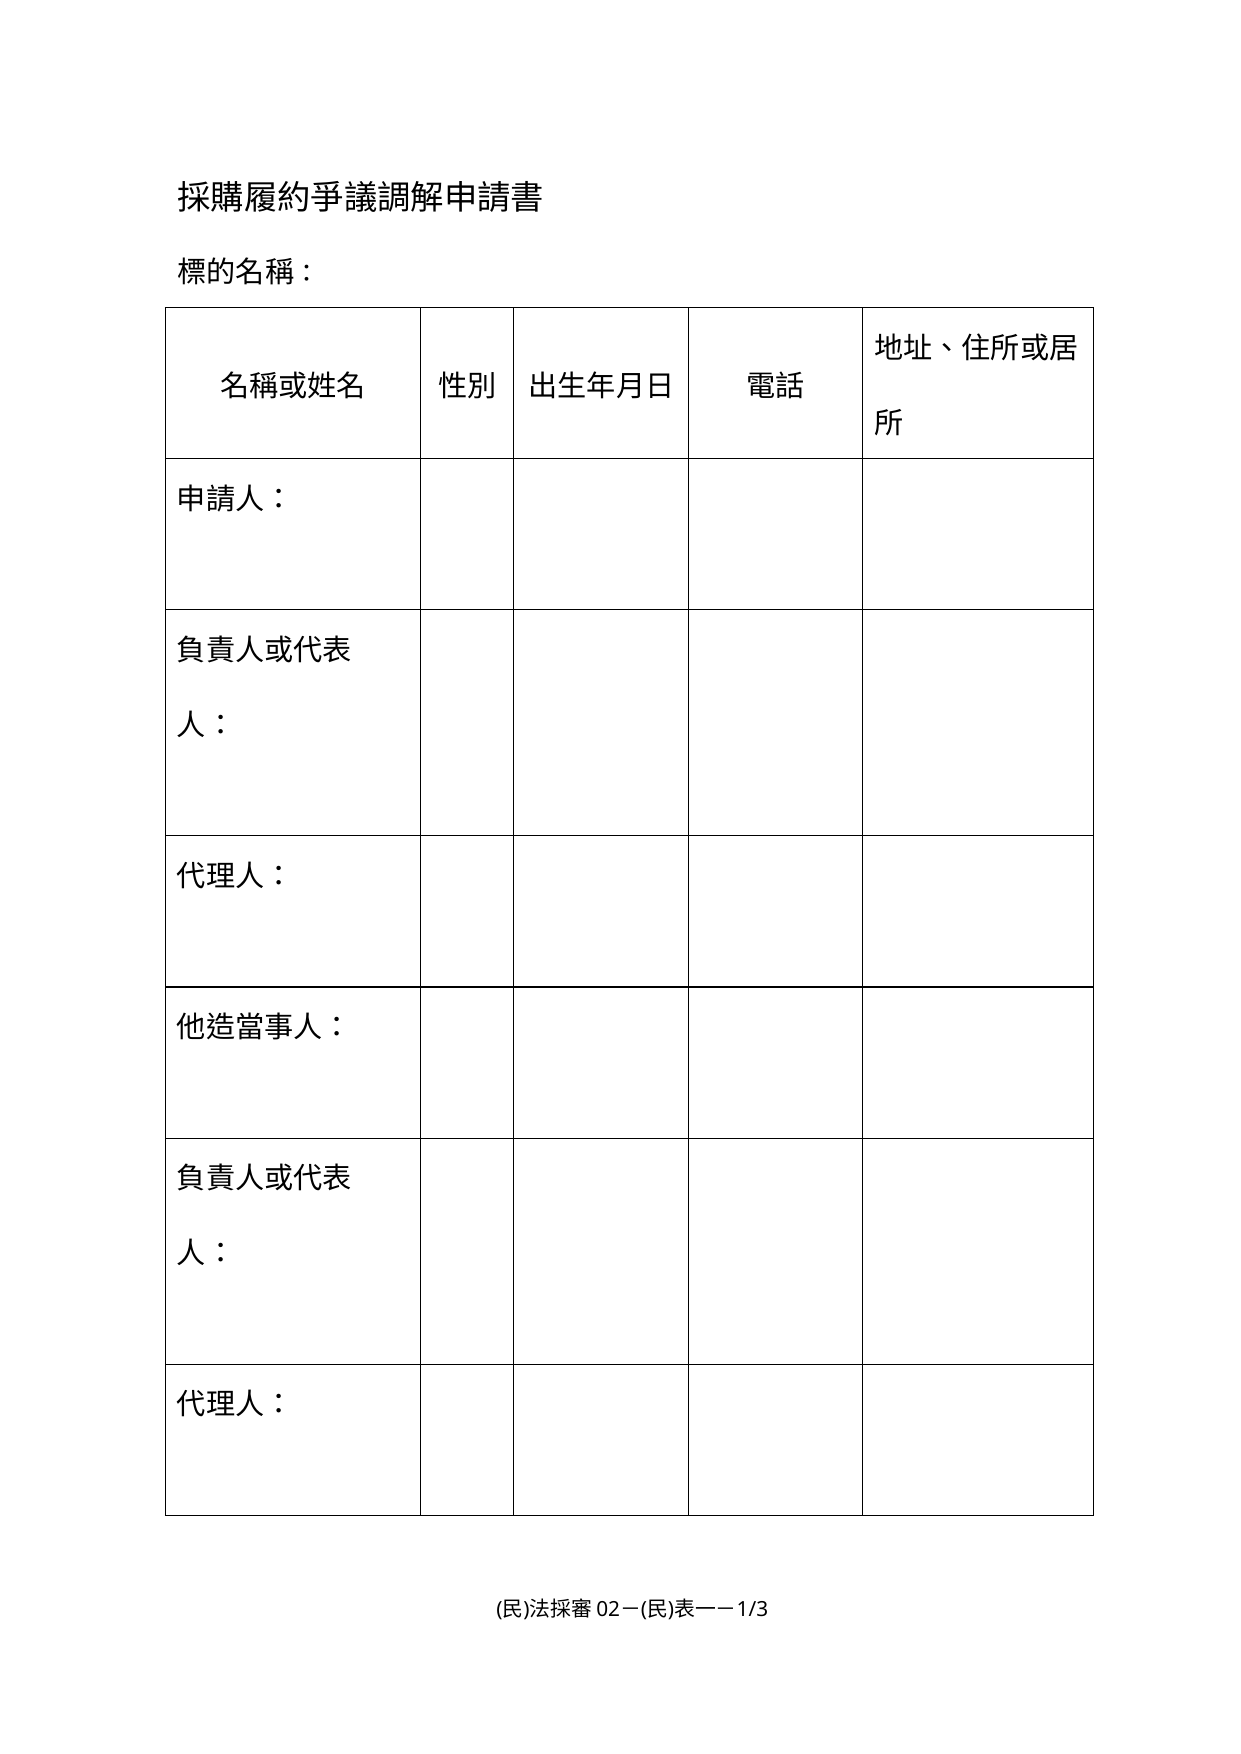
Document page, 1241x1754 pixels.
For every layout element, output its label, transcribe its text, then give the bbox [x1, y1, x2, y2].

text 標的名稱： [177, 232, 1087, 307]
table_cell [863, 836, 1093, 986]
table_cell [421, 1365, 513, 1514]
table_cell 代理人： [166, 1365, 420, 1514]
table_cell [514, 836, 688, 986]
table_cell 負責人或代表人： [166, 610, 420, 835]
table_cell [863, 610, 1093, 835]
table_cell [421, 988, 513, 1137]
table_cell [514, 988, 688, 1137]
table_cell [689, 1139, 862, 1363]
table_cell [514, 1365, 688, 1514]
table_cell [514, 1139, 688, 1363]
text 採購履約爭議調解申請書 [177, 157, 1087, 232]
table_cell [514, 459, 688, 609]
table_cell [421, 1139, 513, 1363]
table_cell 申請人： [166, 459, 420, 609]
table_cell [421, 610, 513, 835]
table_cell [863, 459, 1093, 609]
table_cell [421, 459, 513, 609]
table_cell 他造當事人： [166, 988, 420, 1137]
table_cell 負責人或代表人： [166, 1139, 420, 1363]
table_cell [689, 836, 862, 986]
table_cell [689, 988, 862, 1137]
table_header 名稱或姓名 [166, 308, 420, 458]
table_cell [514, 610, 688, 835]
table_header 電話 [689, 308, 862, 458]
table_cell [689, 1365, 862, 1514]
table_cell 代理人： [166, 836, 420, 986]
table_header 出生年月日 [514, 308, 688, 458]
table_cell [689, 459, 862, 609]
table_header 地址、住所或居所 [863, 308, 1093, 458]
table_cell [863, 1365, 1093, 1514]
table_cell [863, 1139, 1093, 1363]
table_cell [863, 988, 1093, 1137]
table_cell [421, 836, 513, 986]
table_header 性別 [421, 308, 513, 458]
table_cell [689, 610, 862, 835]
